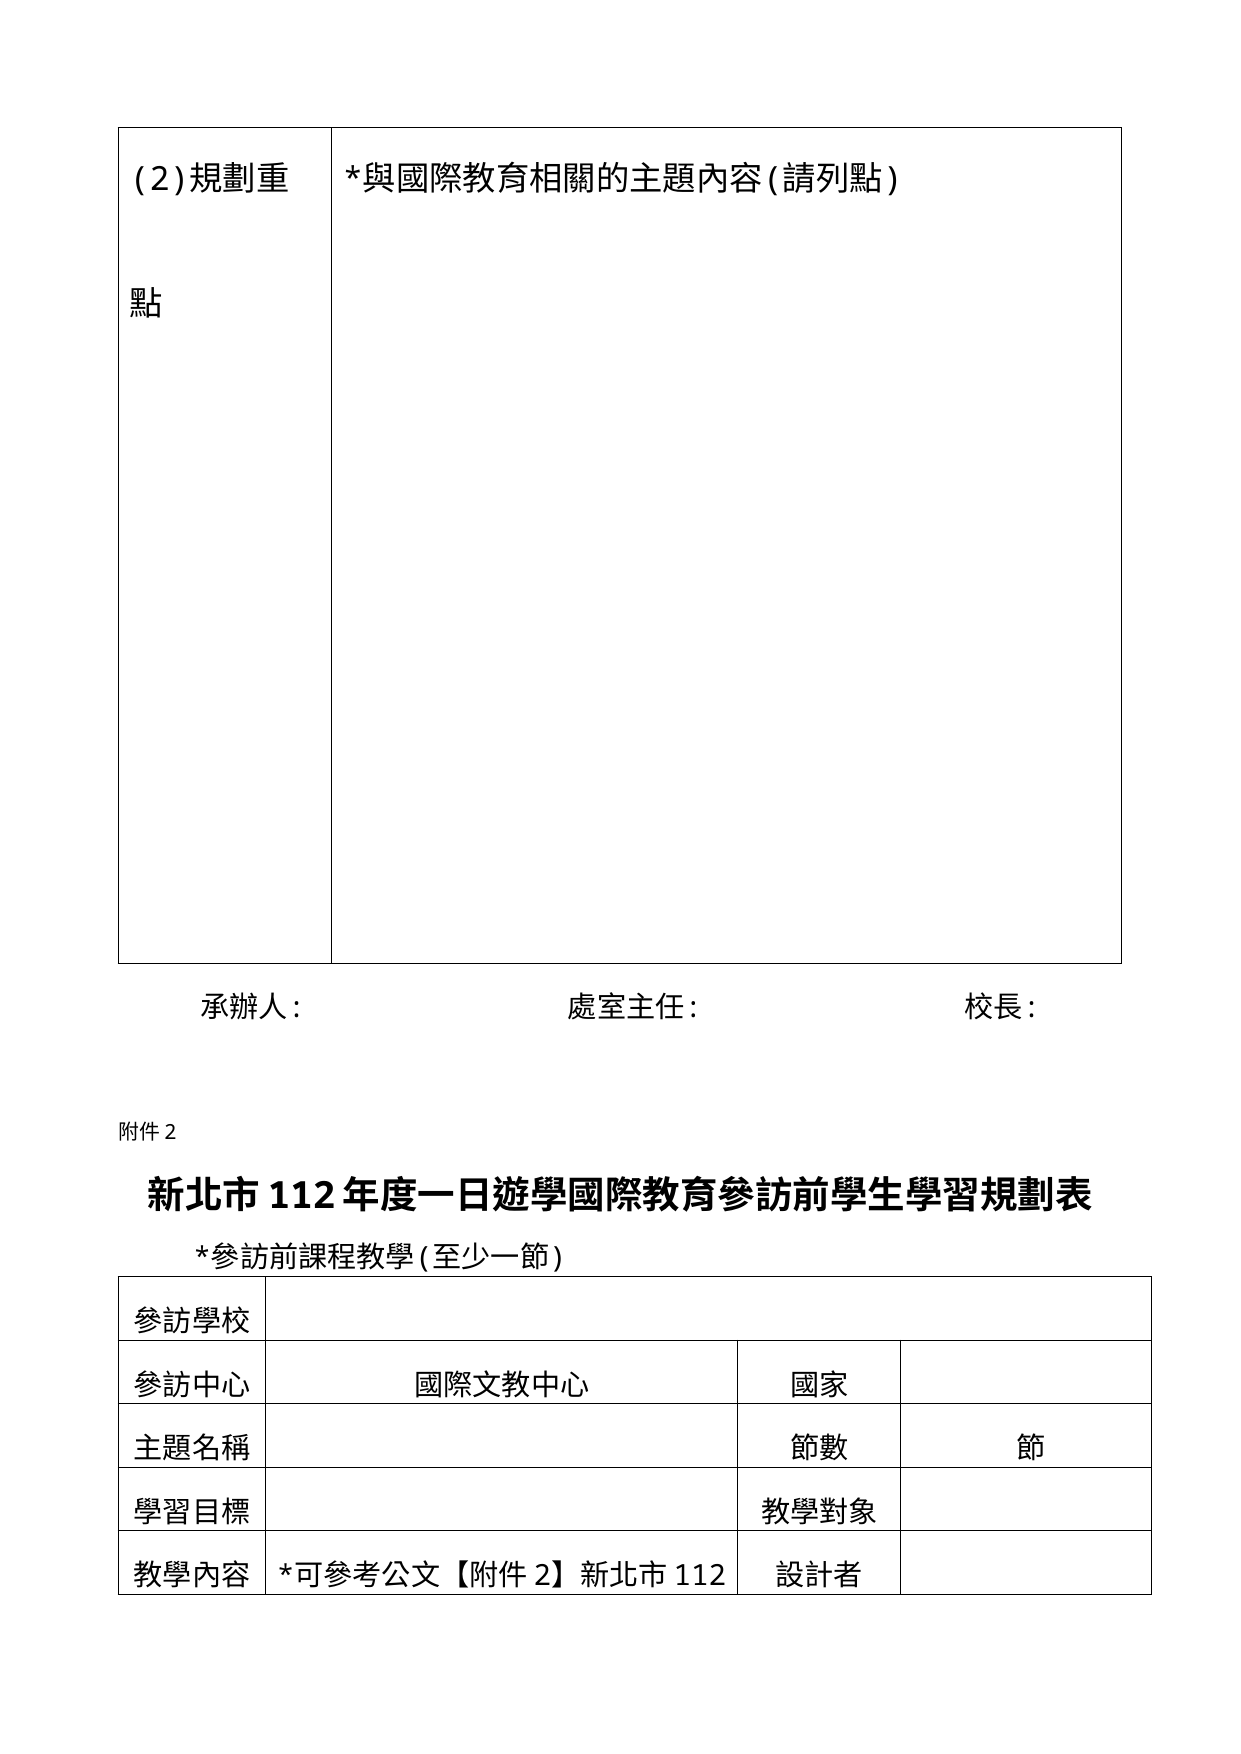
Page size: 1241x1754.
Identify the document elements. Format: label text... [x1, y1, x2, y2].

table_cell 參訪中心 [119, 1341, 265, 1403]
table_cell [901, 1531, 1151, 1594]
table_cell (2)規劃重點 [119, 128, 331, 962]
table_cell 國家 [738, 1341, 900, 1403]
table_cell *與國際教育相關的主題內容(請列點) [332, 128, 1121, 962]
table_cell 教學內容 [119, 1531, 265, 1594]
text 附件2 [118, 1088, 1122, 1151]
table_cell 節 [901, 1404, 1151, 1467]
table_cell 主題名稱 [119, 1404, 265, 1467]
table_header [266, 1277, 1151, 1339]
table_cell [901, 1468, 1151, 1530]
text 新北市112年度一日遊學國際教育參訪前學生學習規劃表 [118, 1151, 1122, 1213]
text *參訪前課程教學(至少一節) [193, 1213, 1122, 1276]
table_cell 國際文教中心 [266, 1341, 737, 1403]
table_cell 設計者 [738, 1531, 900, 1594]
table_cell [901, 1341, 1151, 1403]
table_cell 教學對象 [738, 1468, 900, 1530]
table_cell 節數 [738, 1404, 900, 1467]
text 承辦人: 處室主任: 校長: [118, 964, 1122, 1026]
table_cell [266, 1404, 737, 1467]
table_cell [266, 1468, 737, 1530]
table_cell 學習目標 [119, 1468, 265, 1530]
table_header 參訪學校 [119, 1277, 265, 1339]
table_cell *可參考公文【附件2】新北市112 [266, 1531, 737, 1594]
